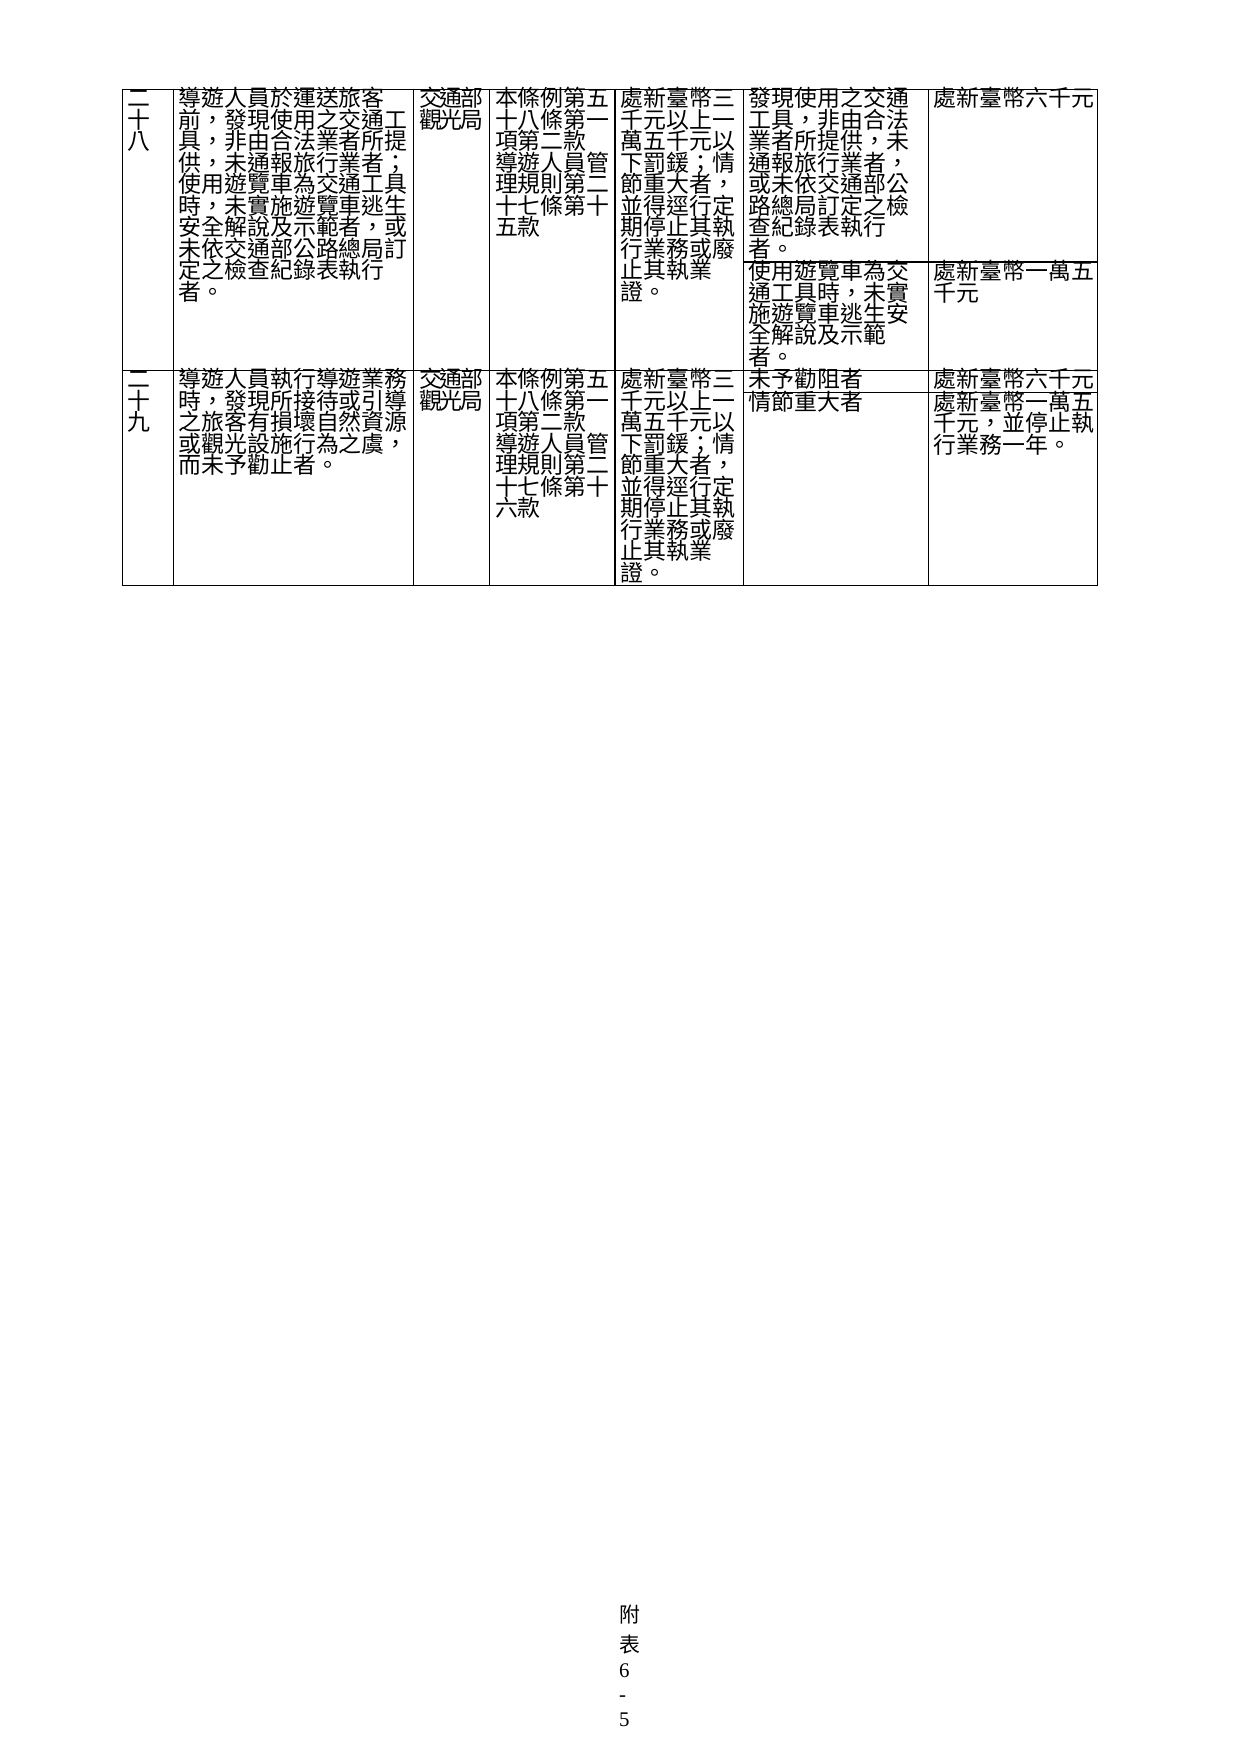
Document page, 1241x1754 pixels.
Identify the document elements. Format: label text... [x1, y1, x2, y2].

table_cell 交通部 觀光局 [414, 90, 489, 370]
table_cell 二十八 [123, 90, 173, 370]
table_cell 情節重大者 [744, 393, 928, 585]
table_cell 未予勸阻者 [744, 371, 928, 392]
table_cell 處新臺幣一萬五千元 [929, 263, 1097, 370]
table_cell 使用遊覽車為交通工具時，未實施遊覽車逃生安全解說及示範者。 [744, 263, 928, 370]
table_cell 處新臺幣六千元 [929, 371, 1097, 392]
table_cell 交通部 觀光局 [414, 371, 489, 585]
table_cell 導遊人員執行導遊業務時，發現所接待或引導之旅客有損壞自然資源或觀光設施行為之虞，而未予勸止者。 [174, 371, 413, 585]
table_cell 處新臺幣一萬五千元，並停止執行業務一年。 [929, 393, 1097, 585]
table_cell 處新臺幣三千元以上一萬五千元以下罰鍰；情節重大者，並得逕行定期停止其執行業務或廢止其執業證。 [616, 90, 743, 370]
table_cell 處新臺幣六千元 [929, 90, 1097, 261]
table_cell 處新臺幣三千元以上一萬五千元以下罰鍰；情節重大者，並得逕行定期停止其執行業務或廢止其執業證。 [616, 371, 743, 585]
table_cell 本條例第五十八條第一項第二款 導遊人員管理規則第二十七條第十五款 [490, 90, 614, 370]
table_cell 本條例第五十八條第一項第二款 導遊人員管理規則第二十七條第十六款 [490, 371, 614, 585]
table_cell 導遊人員於運送旅客前，發現使用之交通工具，非由合法業者所提供，未通報旅行業者；使用遊覽車為交通工具時，未實施遊覽車逃生安全解說及示範者，或未依交通部公路總局訂定之檢查紀錄表執行者。 [174, 90, 413, 370]
table_cell 二十九 [123, 371, 173, 585]
table_cell 發現使用之交通工具，非由合法業者所提供，未通報旅行業者，或未依交通部公路總局訂定之檢查紀錄表執行者。 [744, 90, 928, 261]
